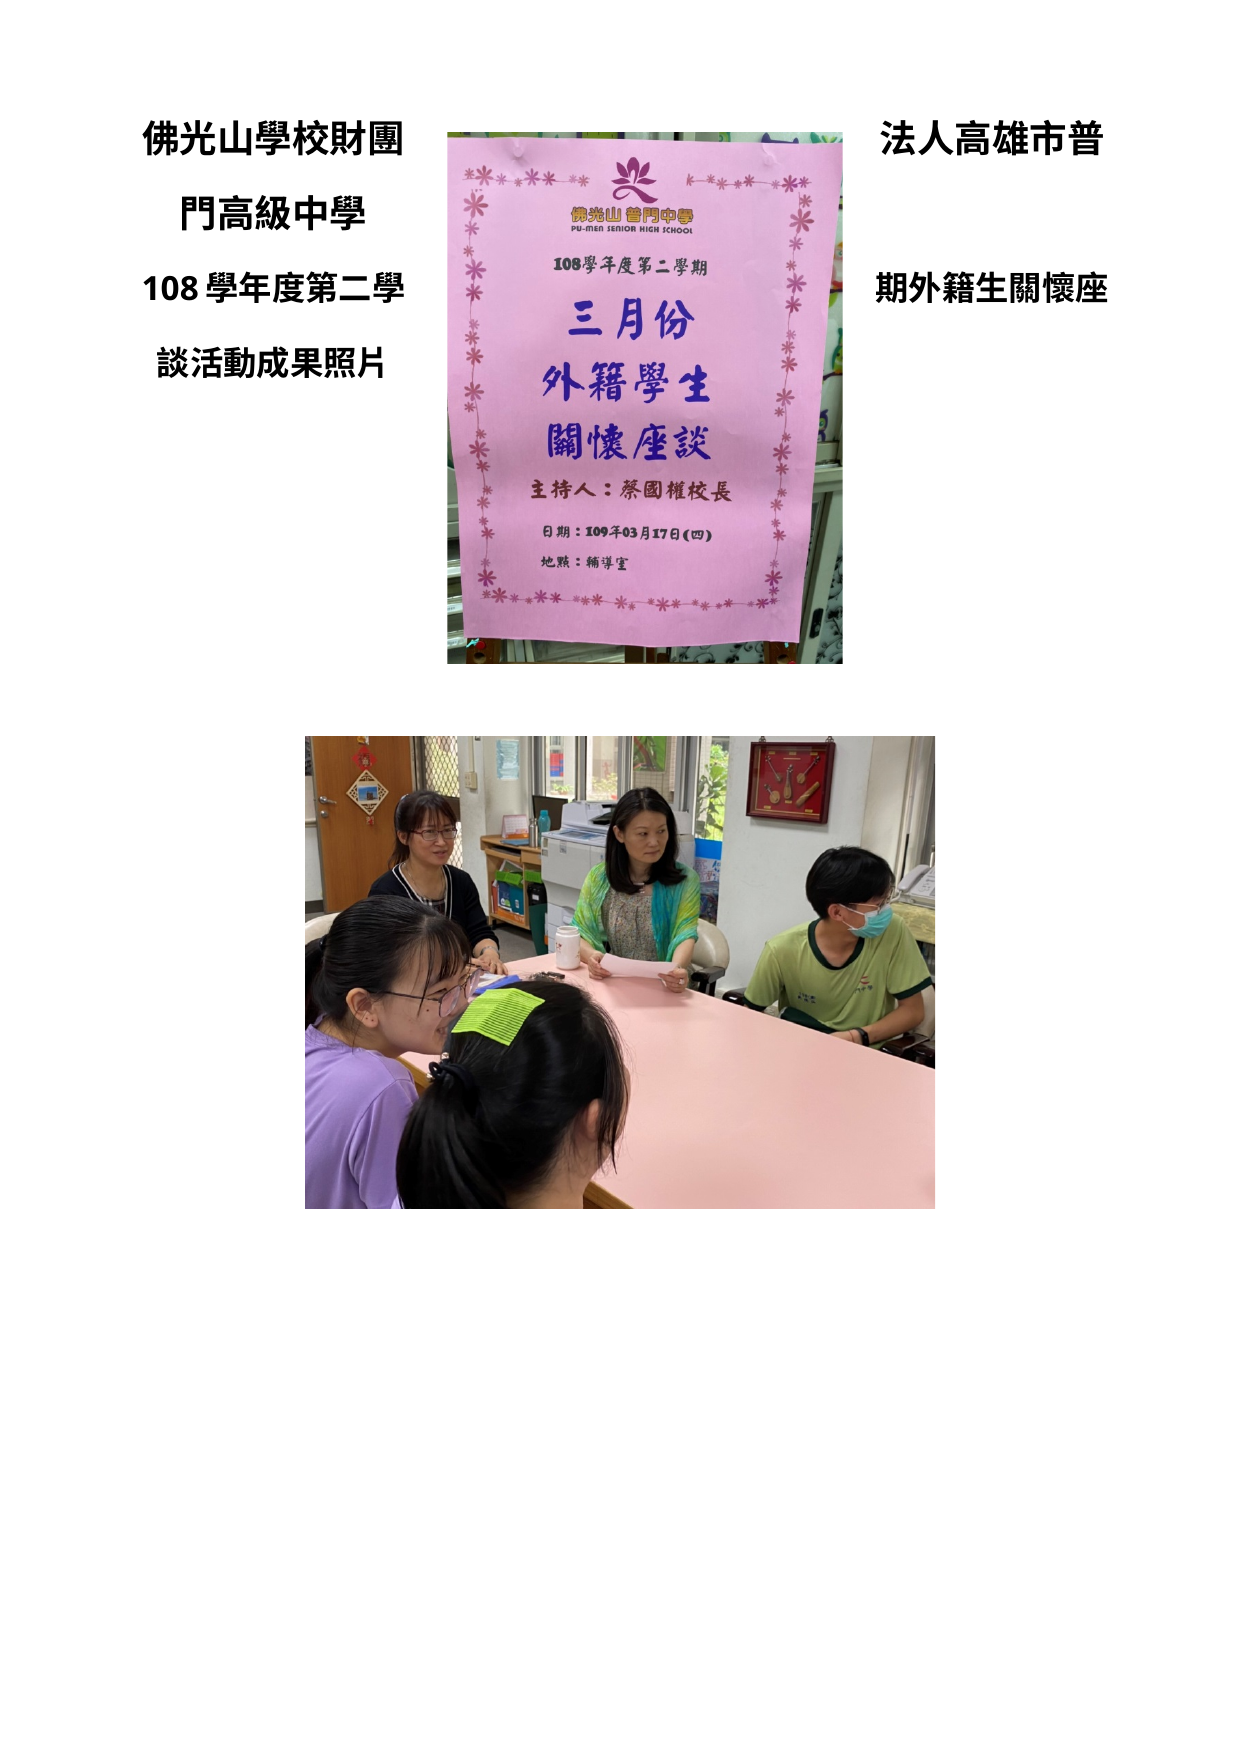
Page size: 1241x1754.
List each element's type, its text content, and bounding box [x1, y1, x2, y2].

text 佛光山學校財團法人高雄市普門高級中學 [118, 99, 1122, 249]
text 108學年度第二學期外籍生關懷座談活動成果照片 [118, 249, 465, 399]
text 108學年度第二學期外籍生關懷座談活動成果照片 [845, 249, 1122, 399]
picture [465, 132, 845, 665]
picture [305, 736, 936, 1209]
